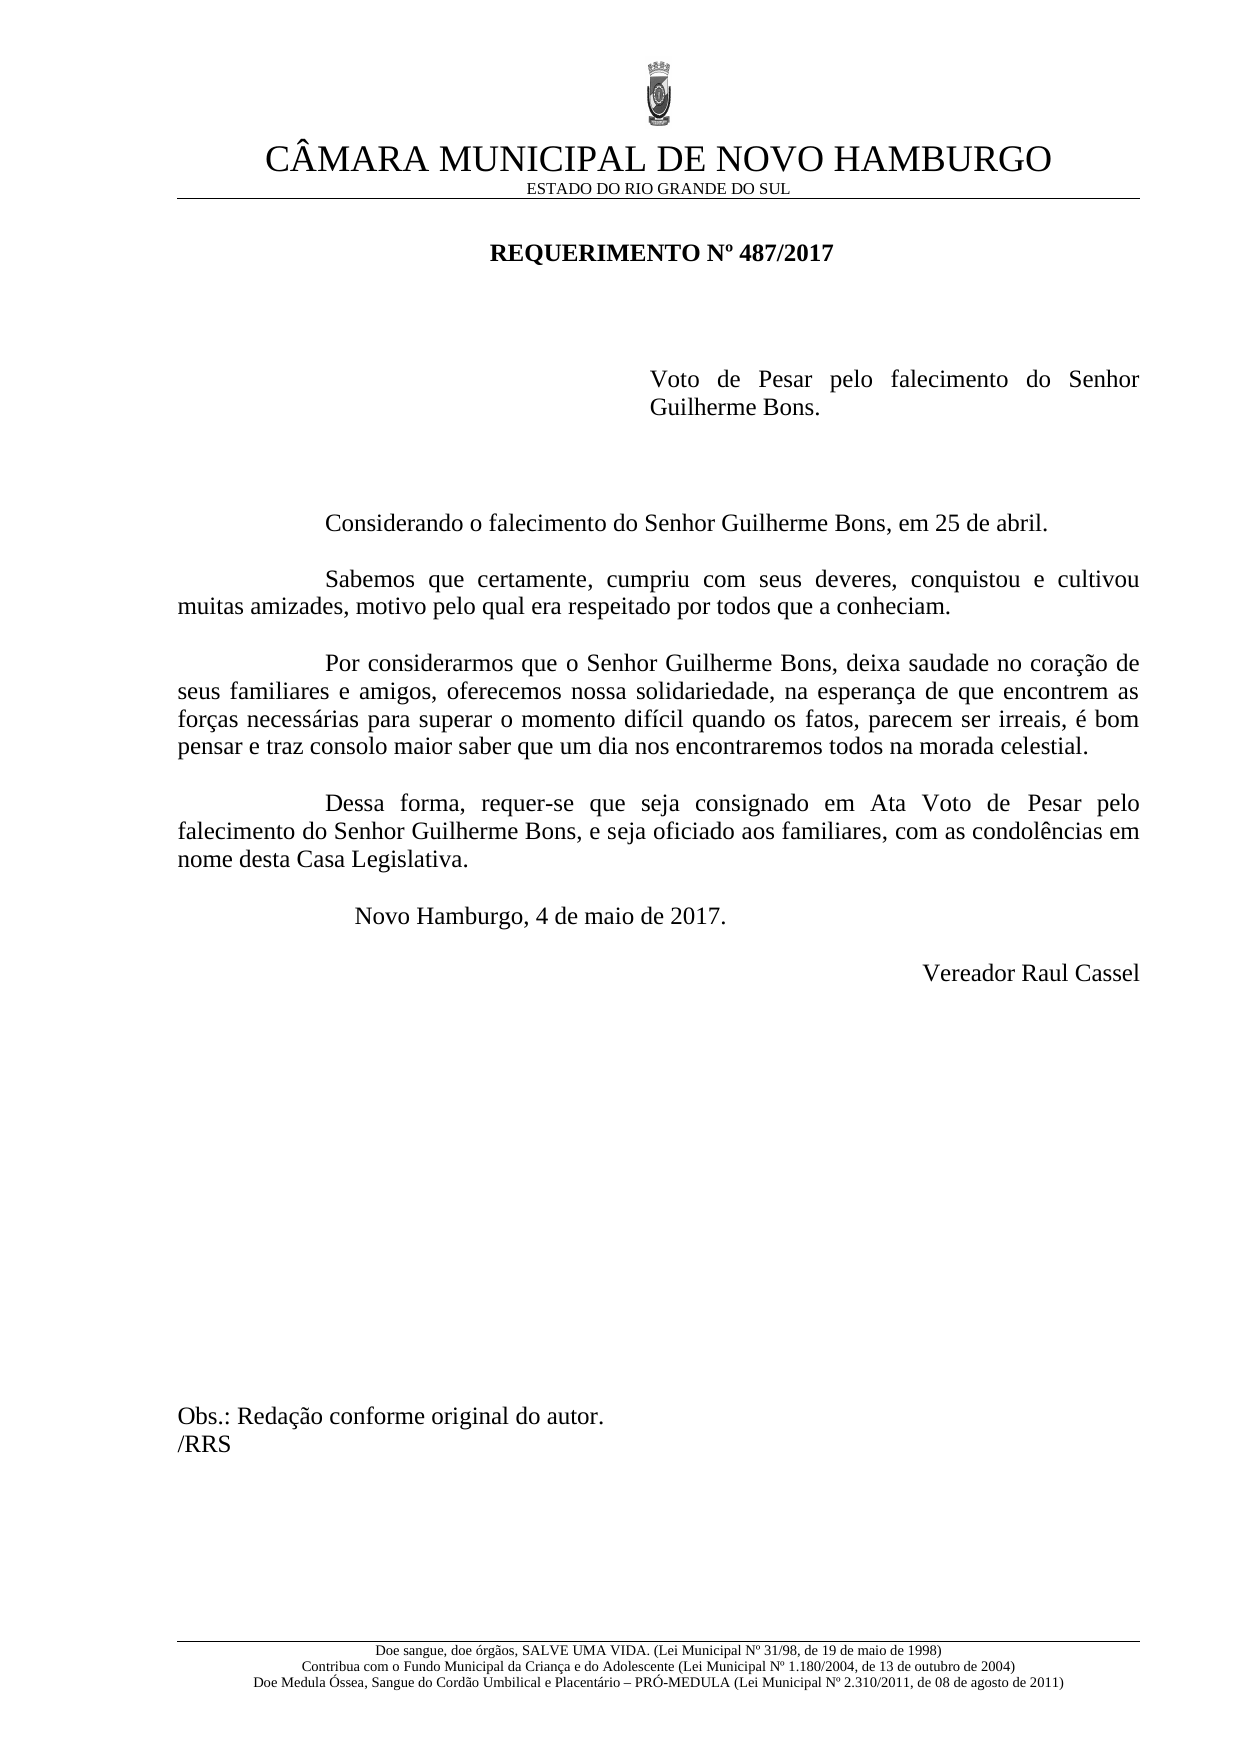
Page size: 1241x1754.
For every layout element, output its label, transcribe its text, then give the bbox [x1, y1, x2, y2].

text /RRS [177, 1430, 1140, 1458]
text Voto de Pesar pelo falecimento do Senhor Guilherme Bons. [649, 365, 1140, 421]
text Vereador Raul Cassel [177, 959, 1140, 987]
text Considerando o falecimento do Senhor Guilherme Bons, em 25 de abril. [177, 509, 1140, 537]
text Dessa forma, requer-se que seja consignado em Ata Voto de Pesar pelo falecimento do Senhor Guilherme Bons, e seja oficiado aos familiares, com as condolências em nome desta Casa Legislativa. [177, 789, 1140, 872]
title REQUERIMENTO Nº 487/2017 [177, 239, 1140, 266]
text Por considerarmos que o Senhor Guilherme Bons, deixa saudade no coração de seus familiares e amigos, oferecemos nossa solidariedade, na esperança de que encontrem as forças necessárias para superar o momento difícil quando os fatos, parecem ser irreais, é bom pensar e traz consolo maior saber que um dia nos encontraremos todos na morada celestial. [177, 649, 1140, 760]
text Obs.: Redação conforme original do autor. [177, 1402, 1140, 1430]
text Sabemos que certamente, cumpriu com seus deveres, conquistou e cultivou muitas amizades, motivo pelo qual era respeitado por todos que a conheciam. [177, 565, 1140, 620]
text Novo Hamburgo, 4 de maio de 2017. [177, 902, 1140, 930]
